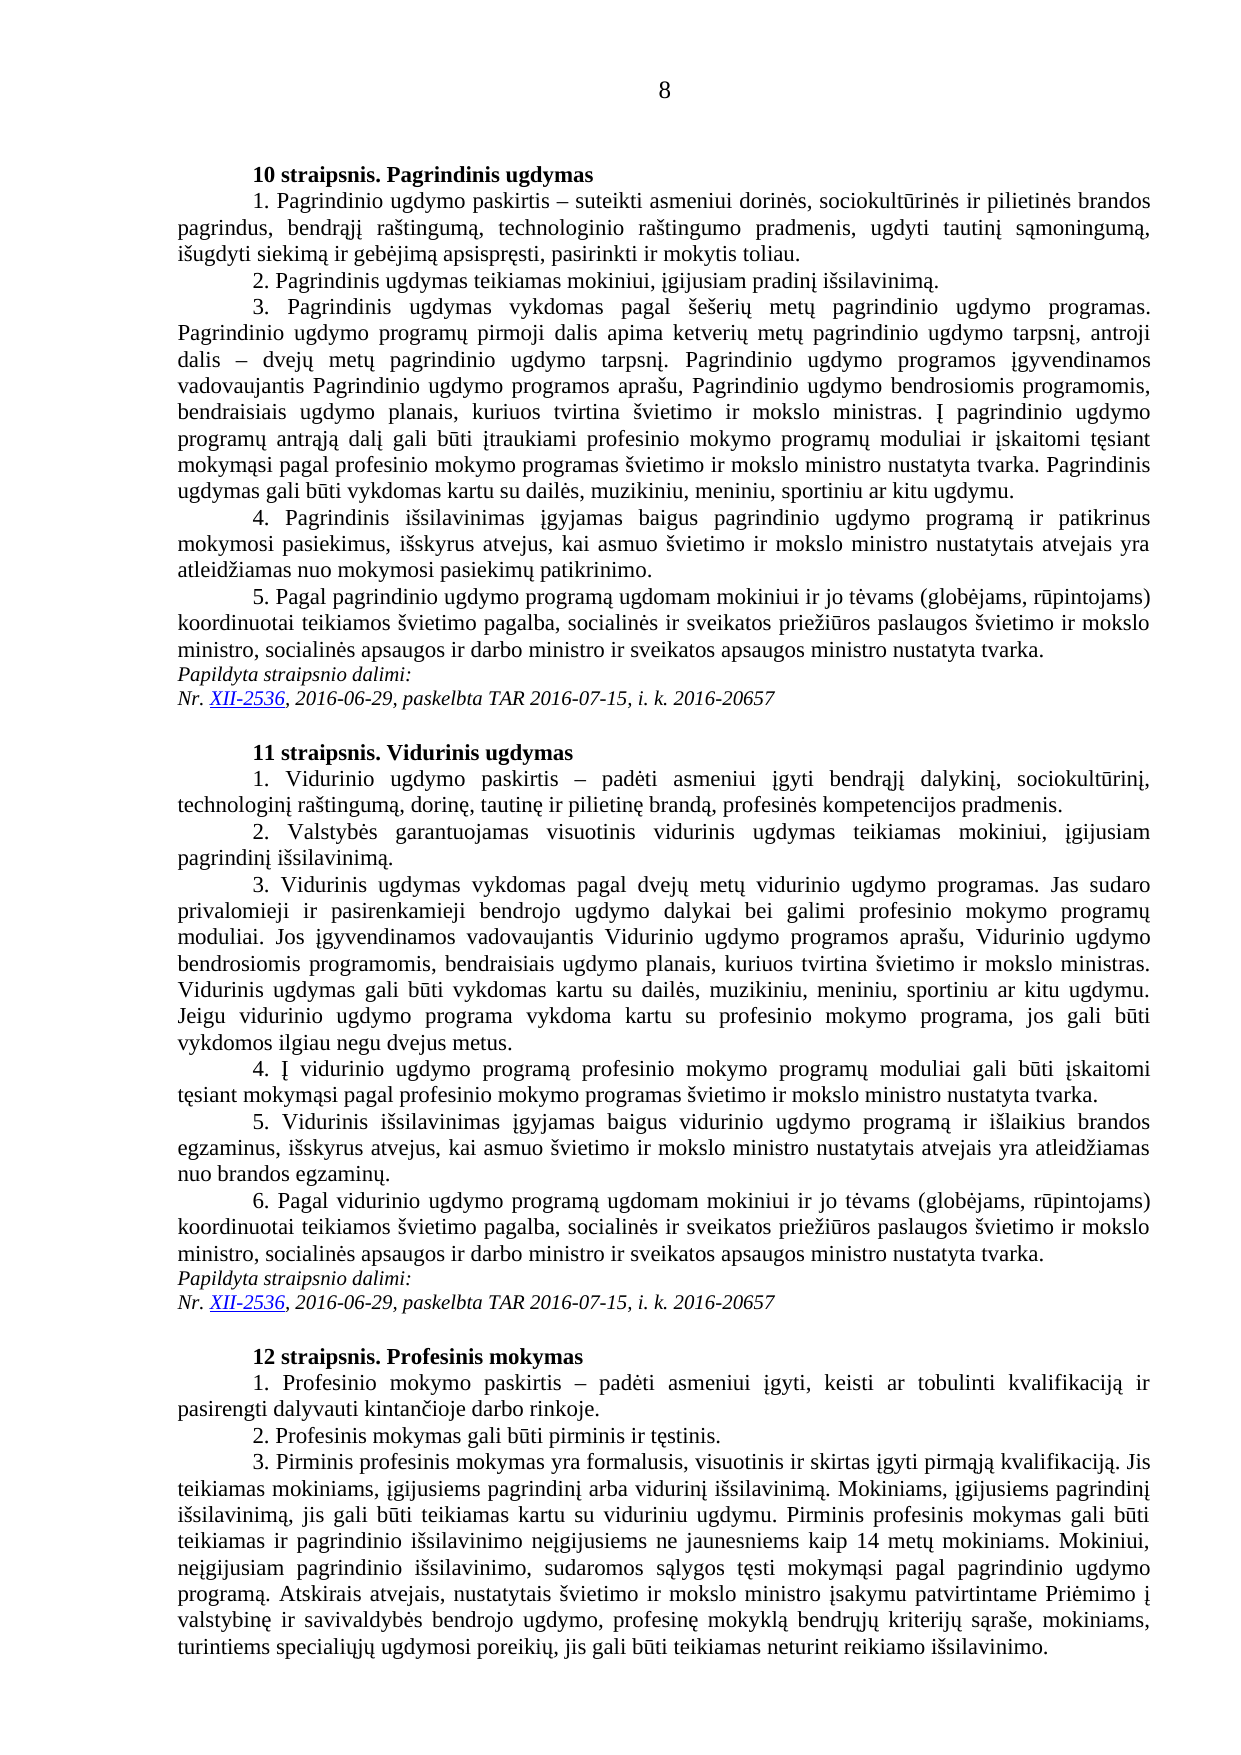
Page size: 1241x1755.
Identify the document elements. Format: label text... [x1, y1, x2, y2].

text 1. Profesinio mokymo paskirtis – padėti asmeniui įgyti, keisti ar tobulinti kvalifikaciją ir pasirengti dalyvauti kintančioje darbo rinkoje. [177, 1369, 1152, 1422]
text Nr. XII-2536, 2016-06-29, paskelbta TAR 2016-07-15, i. k. 2016-20657 [177, 686, 1152, 710]
text Nr. XII-2536, 2016-06-29, paskelbta TAR 2016-07-15, i. k. 2016-20657 [177, 1290, 1152, 1314]
text 1. Pagrindinio ugdymo paskirtis – suteikti asmeniui dorinės, sociokultūrinės ir pilietinės brandos pagrindus, bendrąjį raštingumą, technologinio raštingumo pradmenis, ugdyti tautinį sąmoningumą, išugdyti siekimą ir gebėjimą apsispręsti, pasirinkti ir mokytis toliau. [177, 188, 1152, 267]
text 10 straipsnis. Pagrindinis ugdymas [177, 161, 1152, 188]
text 3. Pagrindinis ugdymas vykdomas pagal šešerių metų pagrindinio ugdymo programas. Pagrindinio ugdymo programų pirmoji dalis apima ketverių metų pagrindinio ugdymo tarpsnį, antroji dalis – dvejų metų pagrindinio ugdymo tarpsnį. Pagrindinio ugdymo programos įgyvendinamos vadovaujantis Pagrindinio ugdymo programos aprašu, Pagrindinio ugdymo bendrosiomis programomis, bendraisiais ugdymo planais, kuriuos tvirtina švietimo ir mokslo ministras. Į pagrindinio ugdymo programų antrąją dalį gali būti įtraukiami profesinio mokymo programų moduliai ir įskaitomi tęsiant mokymąsi pagal profesinio mokymo programas švietimo ir mokslo ministro nustatyta tvarka. Pagrindinis ugdymas gali būti vykdomas kartu su dailės, muzikiniu, meniniu, sportiniu ar kitu ugdymu. [177, 293, 1152, 504]
text 1. Vidurinio ugdymo paskirtis – padėti asmeniui įgyti bendrąjį dalykinį, sociokultūrinį, technologinį raštingumą, dorinę, tautinę ir pilietinę brandą, profesinės kompetencijos pradmenis. [177, 765, 1152, 818]
text 12 straipsnis. Profesinis mokymas [177, 1343, 1152, 1369]
text 5. Vidurinis išsilavinimas įgyjamas baigus vidurinio ugdymo programą ir išlaikius brandos egzaminus, išskyrus atvejus, kai asmuo švietimo ir mokslo ministro nustatytais atvejais yra atleidžiamas nuo brandos egzaminų. [177, 1108, 1152, 1187]
text 2. Pagrindinis ugdymas teikiamas mokiniui, įgijusiam pradinį išsilavinimą. [177, 267, 1152, 293]
text Papildyta straipsnio dalimi: [177, 1266, 1152, 1290]
text 3. Vidurinis ugdymas vykdomas pagal dvejų metų vidurinio ugdymo programas. Jas sudaro privalomieji ir pasirenkamieji bendrojo ugdymo dalykai bei galimi profesinio mokymo programų moduliai. Jos įgyvendinamos vadovaujantis Vidurinio ugdymo programos aprašu, Vidurinio ugdymo bendrosiomis programomis, bendraisiais ugdymo planais, kuriuos tvirtina švietimo ir mokslo ministras. Vidurinis ugdymas gali būti vykdomas kartu su dailės, muzikiniu, meniniu, sportiniu ar kitu ugdymu. Jeigu vidurinio ugdymo programa vykdoma kartu su profesinio mokymo programa, jos gali būti vykdomos ilgiau negu dvejus metus. [177, 871, 1152, 1055]
text 3. Pirminis profesinis mokymas yra formalusis, visuotinis ir skirtas įgyti pirmąją kvalifikaciją. Jis teikiamas mokiniams, įgijusiems pagrindinį arba vidurinį išsilavinimą. Mokiniams, įgijusiems pagrindinį išsilavinimą, jis gali būti teikiamas kartu su viduriniu ugdymu. Pirminis profesinis mokymas gali būti teikiamas ir pagrindinio išsilavinimo neįgijusiems ne jaunesniems kaip 14 metų mokiniams. Mokiniui, neįgijusiam pagrindinio išsilavinimo, sudaromos sąlygos tęsti mokymąsi pagal pagrindinio ugdymo programą. Atskirais atvejais, nustatytais švietimo ir mokslo ministro įsakymu patvirtintame Priėmimo į valstybinę ir savivaldybės bendrojo ugdymo, profesinę mokyklą bendrųjų kriterijų sąraše, mokiniams, turintiems specialiųjų ugdymosi poreikių, jis gali būti teikiamas neturint reikiamo išsilavinimo. [177, 1448, 1152, 1659]
text 6. Pagal vidurinio ugdymo programą ugdomam mokiniui ir jo tėvams (globėjams, rūpintojams) koordinuotai teikiamos švietimo pagalba, socialinės ir sveikatos priežiūros paslaugos švietimo ir mokslo ministro, socialinės apsaugos ir darbo ministro ir sveikatos apsaugos ministro nustatyta tvarka. [177, 1187, 1152, 1266]
text 4. Į vidurinio ugdymo programą profesinio mokymo programų moduliai gali būti įskaitomi tęsiant mokymąsi pagal profesinio mokymo programas švietimo ir mokslo ministro nustatyta tvarka. [177, 1055, 1152, 1108]
text 2. Valstybės garantuojamas visuotinis vidurinis ugdymas teikiamas mokiniui, įgijusiam pagrindinį išsilavinimą. [177, 818, 1152, 871]
text 11 straipsnis. Vidurinis ugdymas [177, 739, 1152, 765]
text Papildyta straipsnio dalimi: [177, 662, 1152, 686]
text 2. Profesinis mokymas gali būti pirminis ir tęstinis. [177, 1422, 1152, 1448]
text 5. Pagal pagrindinio ugdymo programą ugdomam mokiniui ir jo tėvams (globėjams, rūpintojams) koordinuotai teikiamos švietimo pagalba, socialinės ir sveikatos priežiūros paslaugos švietimo ir mokslo ministro, socialinės apsaugos ir darbo ministro ir sveikatos apsaugos ministro nustatyta tvarka. [177, 583, 1152, 662]
text 4. Pagrindinis išsilavinimas įgyjamas baigus pagrindinio ugdymo programą ir patikrinus mokymosi pasiekimus, išskyrus atvejus, kai asmuo švietimo ir mokslo ministro nustatytais atvejais yra atleidžiamas nuo mokymosi pasiekimų patikrinimo. [177, 504, 1152, 583]
